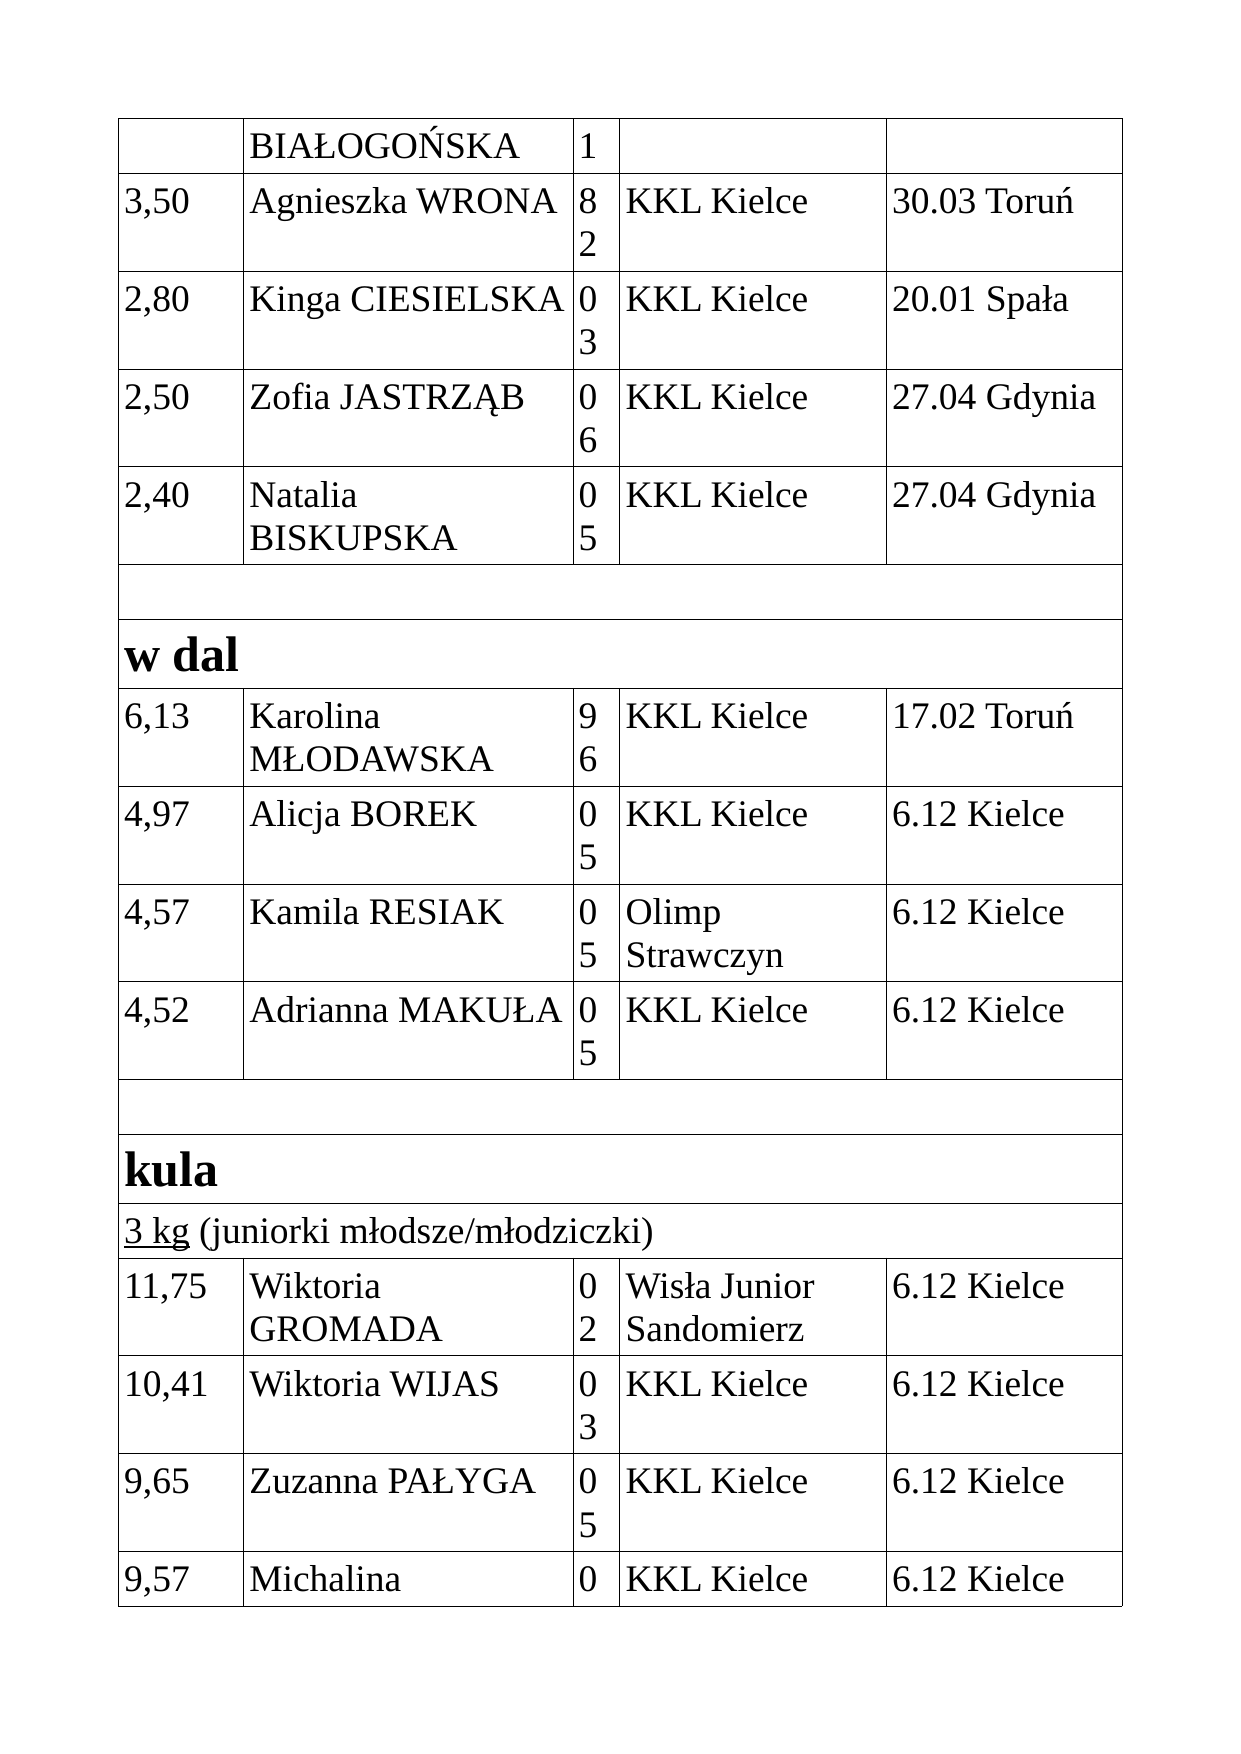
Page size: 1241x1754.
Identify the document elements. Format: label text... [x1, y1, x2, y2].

table_cell Zofia JASTRZĄB [244, 370, 573, 466]
table_cell 1 [574, 119, 619, 173]
table_cell [119, 119, 243, 173]
table_cell Alicja BOREK [244, 787, 573, 883]
table_cell [119, 565, 1122, 619]
table_cell 27.04 Gdynia [887, 467, 1122, 564]
table_cell Adrianna MAKUŁA [244, 982, 573, 1079]
table_cell KKL Kielce [620, 272, 886, 368]
table_cell 4,52 [119, 982, 243, 1079]
table_cell KKL Kielce [620, 689, 886, 786]
table_cell Wiktoria GROMADA [244, 1259, 573, 1355]
table_cell KKL Kielce [620, 1356, 886, 1453]
table_cell Zuzanna PAŁYGA [244, 1454, 573, 1551]
table_cell 02 [574, 1259, 619, 1355]
table_cell Natalia BISKUPSKA [244, 467, 573, 564]
table_cell 05 [574, 787, 619, 883]
table_cell KKL Kielce [620, 1552, 886, 1606]
table_cell [887, 119, 1122, 173]
table_cell 30.03 Toruń [887, 174, 1122, 271]
table_cell 0 [574, 1552, 619, 1606]
table_cell 03 [574, 272, 619, 368]
table_cell 05 [574, 885, 619, 981]
table_cell 6.12 Kielce [887, 885, 1122, 981]
table_cell 6.12 Kielce [887, 1454, 1122, 1551]
table_cell 9,65 [119, 1454, 243, 1551]
table_cell [119, 1080, 1122, 1134]
table_cell 27.04 Gdynia [887, 370, 1122, 466]
table_cell 05 [574, 1454, 619, 1551]
table_cell KKL Kielce [620, 1454, 886, 1551]
table_cell 3 kg (juniorki młodsze/młodziczki) [119, 1204, 1122, 1257]
table_cell 6.12 Kielce [887, 982, 1122, 1079]
table_cell Olimp Strawczyn [620, 885, 886, 981]
table_cell BIAŁOGOŃSKA [244, 119, 573, 173]
table_cell 11,75 [119, 1259, 243, 1355]
table_cell 3,50 [119, 174, 243, 271]
table_cell Kamila RESIAK [244, 885, 573, 981]
table_cell Wiktoria WIJAS [244, 1356, 573, 1453]
table_cell 82 [574, 174, 619, 271]
table_cell 2,50 [119, 370, 243, 466]
table_cell KKL Kielce [620, 467, 886, 564]
table_cell 4,97 [119, 787, 243, 883]
table_cell 06 [574, 370, 619, 466]
table_cell w dal [119, 620, 1122, 688]
table_cell 05 [574, 982, 619, 1079]
table_cell 05 [574, 467, 619, 564]
table_cell KKL Kielce [620, 982, 886, 1079]
table_cell 10,41 [119, 1356, 243, 1453]
table_cell 6,13 [119, 689, 243, 786]
table_cell KKL Kielce [620, 787, 886, 883]
table_cell 4,57 [119, 885, 243, 981]
table_cell 20.01 Spała [887, 272, 1122, 368]
table_cell Michalina [244, 1552, 573, 1606]
table_cell 6.12 Kielce [887, 1552, 1122, 1606]
table_cell 03 [574, 1356, 619, 1453]
table_cell KKL Kielce [620, 370, 886, 466]
table_cell 9,57 [119, 1552, 243, 1606]
table_cell 17.02 Toruń [887, 689, 1122, 786]
table_cell 6.12 Kielce [887, 1356, 1122, 1453]
table_cell Agnieszka WRONA [244, 174, 573, 271]
table_cell [620, 119, 886, 173]
table_cell Kinga CIESIELSKA [244, 272, 573, 368]
table_cell 6.12 Kielce [887, 787, 1122, 883]
table_cell 2,80 [119, 272, 243, 368]
table_cell KKL Kielce [620, 174, 886, 271]
table_cell kula [119, 1135, 1122, 1203]
table_cell 96 [574, 689, 619, 786]
table_cell Wisła Junior Sandomierz [620, 1259, 886, 1355]
table_cell Karolina MŁODAWSKA [244, 689, 573, 786]
table_cell 2,40 [119, 467, 243, 564]
table_cell 6.12 Kielce [887, 1259, 1122, 1355]
